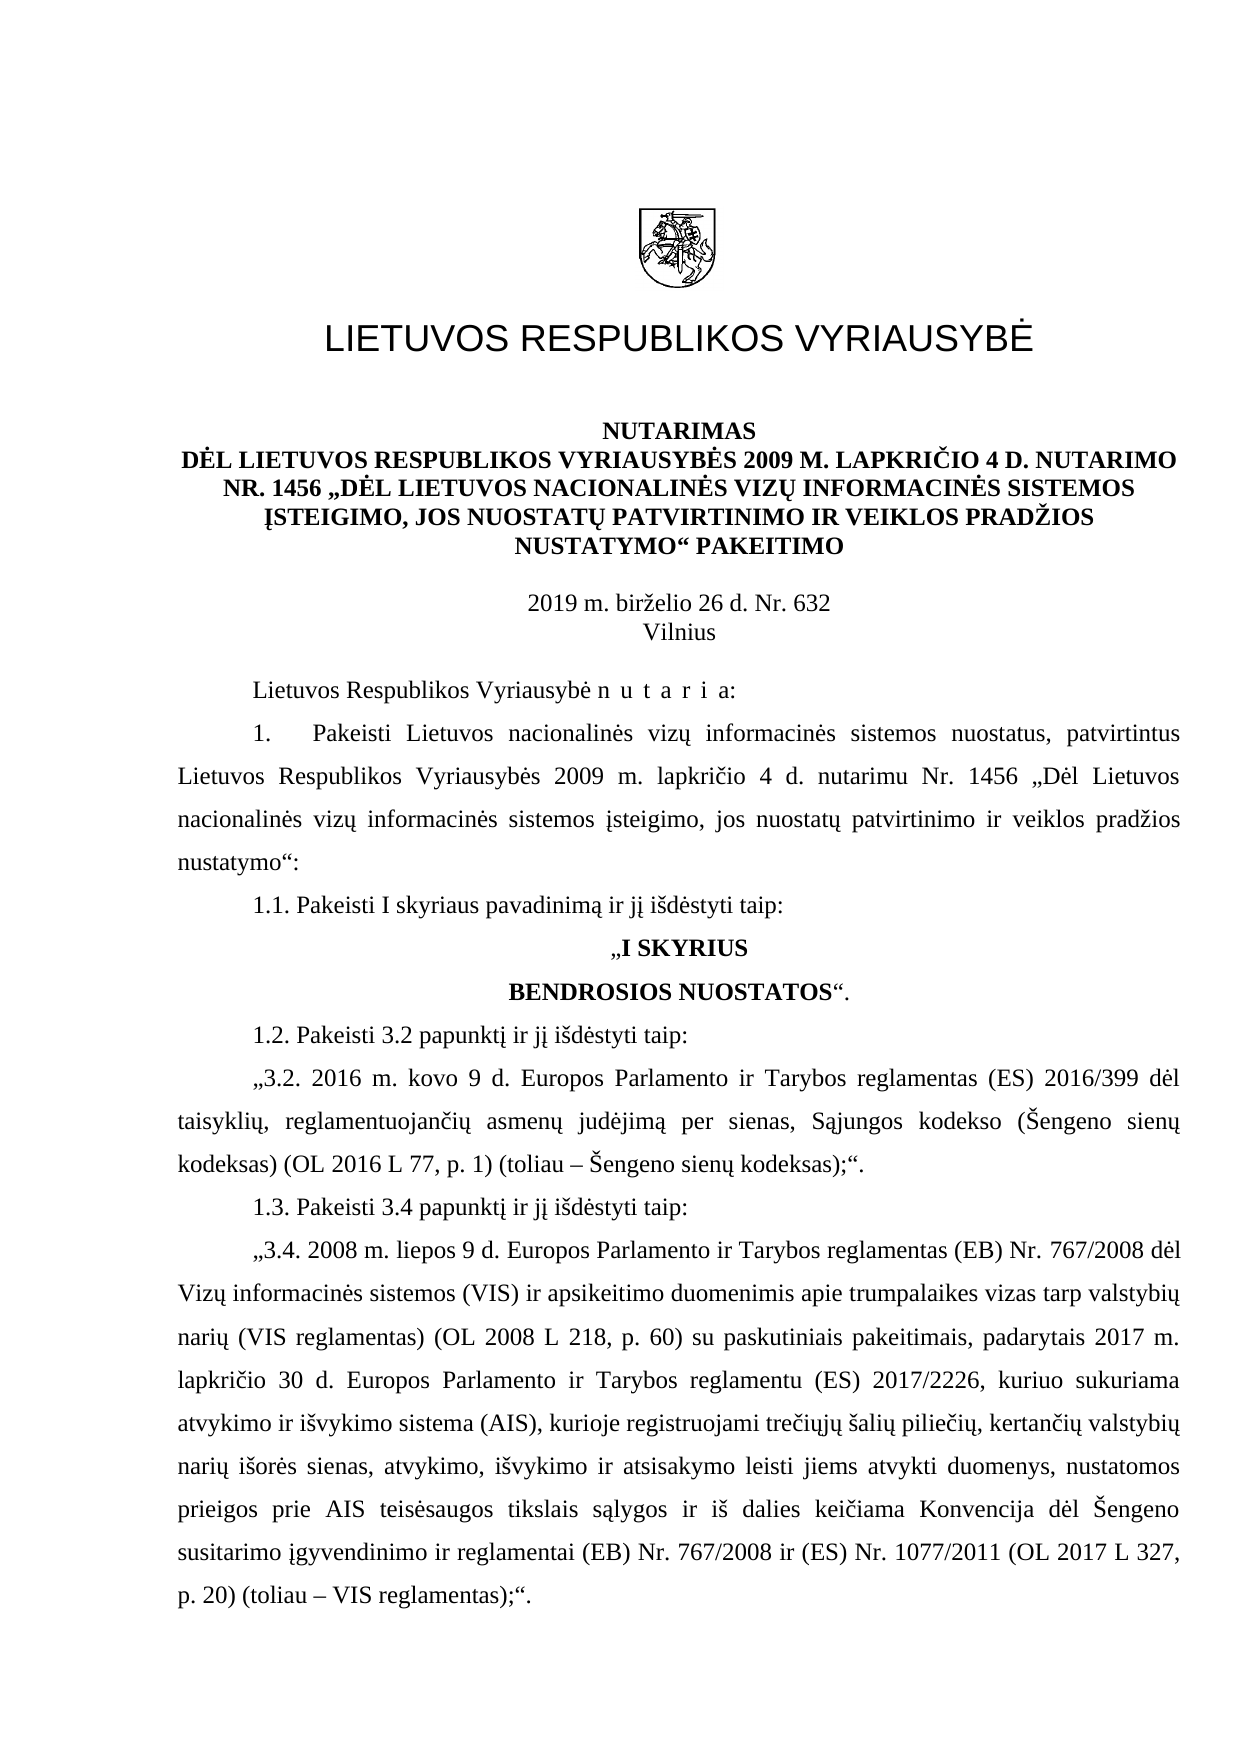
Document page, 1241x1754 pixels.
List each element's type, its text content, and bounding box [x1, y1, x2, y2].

text 1.2. Pakeisti 3.2 papunktį ir jį išdėstyti taip: [177, 1020, 1181, 1048]
text „3.4. 2008 m. liepos 9 d. Europos Parlamento ir Tarybos reglamentas (EB) Nr. 767/2008 dėl Vizų informacinės sistemos (VIS) ir apsikeitimo duomenimis apie trumpalaikes vizas tarp valstybių narių (VIS reglamentas) (OL 2008 L 218, p. 60) su paskutiniais pakeitimais, padarytais 2017 m. lapkričio 30 d. Europos Parlamento ir Tarybos reglamentu (ES) 2017/2226, kuriuo sukuriama atvykimo ir išvykimo sistema (AIS), kurioje registruojami trečiųjų šalių piliečių, kertančių valstybių narių išorės sienas, atvykimo, išvykimo ir atsisakymo leisti jiems atvykti duomenys, nustatomos prieigos prie AIS teisėsaugos tikslais sąlygos ir iš dalies keičiama Konvencija dėl Šengeno susitarimo įgyvendinimo ir reglamentai (EB) Nr. 767/2008 ir (ES) Nr. 1077/2011 (OL 2017 L 327, p. 20) (toliau – VIS reglamentas);“. [177, 1235, 1181, 1609]
text 1.1. Pakeisti I skyriaus pavadinimą ir jį išdėstyti taip: [177, 890, 1181, 919]
text DĖL LIETUVOS RESPUBLIKOS VYRIAUSYBĖS 2009 M. LAPKRIČIO 4 D. NUTARIMO NR. 1456 „DĖL LIETUVOS NACIONALINĖS VIZŲ INFORMACINĖS SISTEMOS ĮSTEIGIMO, JOS NUOSTATŲ PATVIRTINIMO IR VEIKLOS PRADŽIOS NUSTATYMO“ PAKEITIMO [177, 445, 1181, 560]
text BENDROSIOS NUOSTATOS“. [177, 977, 1181, 1005]
text 1.3. Pakeisti 3.4 papunktį ir jį išdėstyti taip: [177, 1192, 1181, 1221]
text „I SKYRIUS [177, 933, 1181, 962]
text 1. Pakeisti Lietuvos nacionalinės vizų informacinės sistemos nuostatus, patvirtintus Lietuvos Respublikos Vyriausybės 2009 m. lapkričio 4 d. nutarimu Nr. 1456 „Dėl Lietuvos nacionalinės vizų informacinės sistemos įsteigimo, jos nuostatų patvirtinimo ir veiklos pradžios nustatymo“: [177, 718, 1181, 876]
text Lietuvos Respublikos Vyriausybė nutaria: [177, 675, 1181, 703]
text Lietuvos Respublikos Vyriausybė [177, 316, 1181, 359]
text „3.2. 2016 m. kovo 9 d. Europos Parlamento ir Tarybos reglamentas (ES) 2016/399 dėl taisyklių, reglamentuojančių asmenų judėjimą per sienas, Sąjungos kodekso (Šengeno sienų kodeksas) (OL 2016 L 77, p. 1) (toliau – Šengeno sienų kodeksas);“. [177, 1063, 1181, 1178]
text Vilnius [177, 617, 1181, 646]
text 2019 m. birželio 26 d. Nr. 632 [177, 588, 1181, 617]
text NUTARIMAS [177, 416, 1181, 445]
